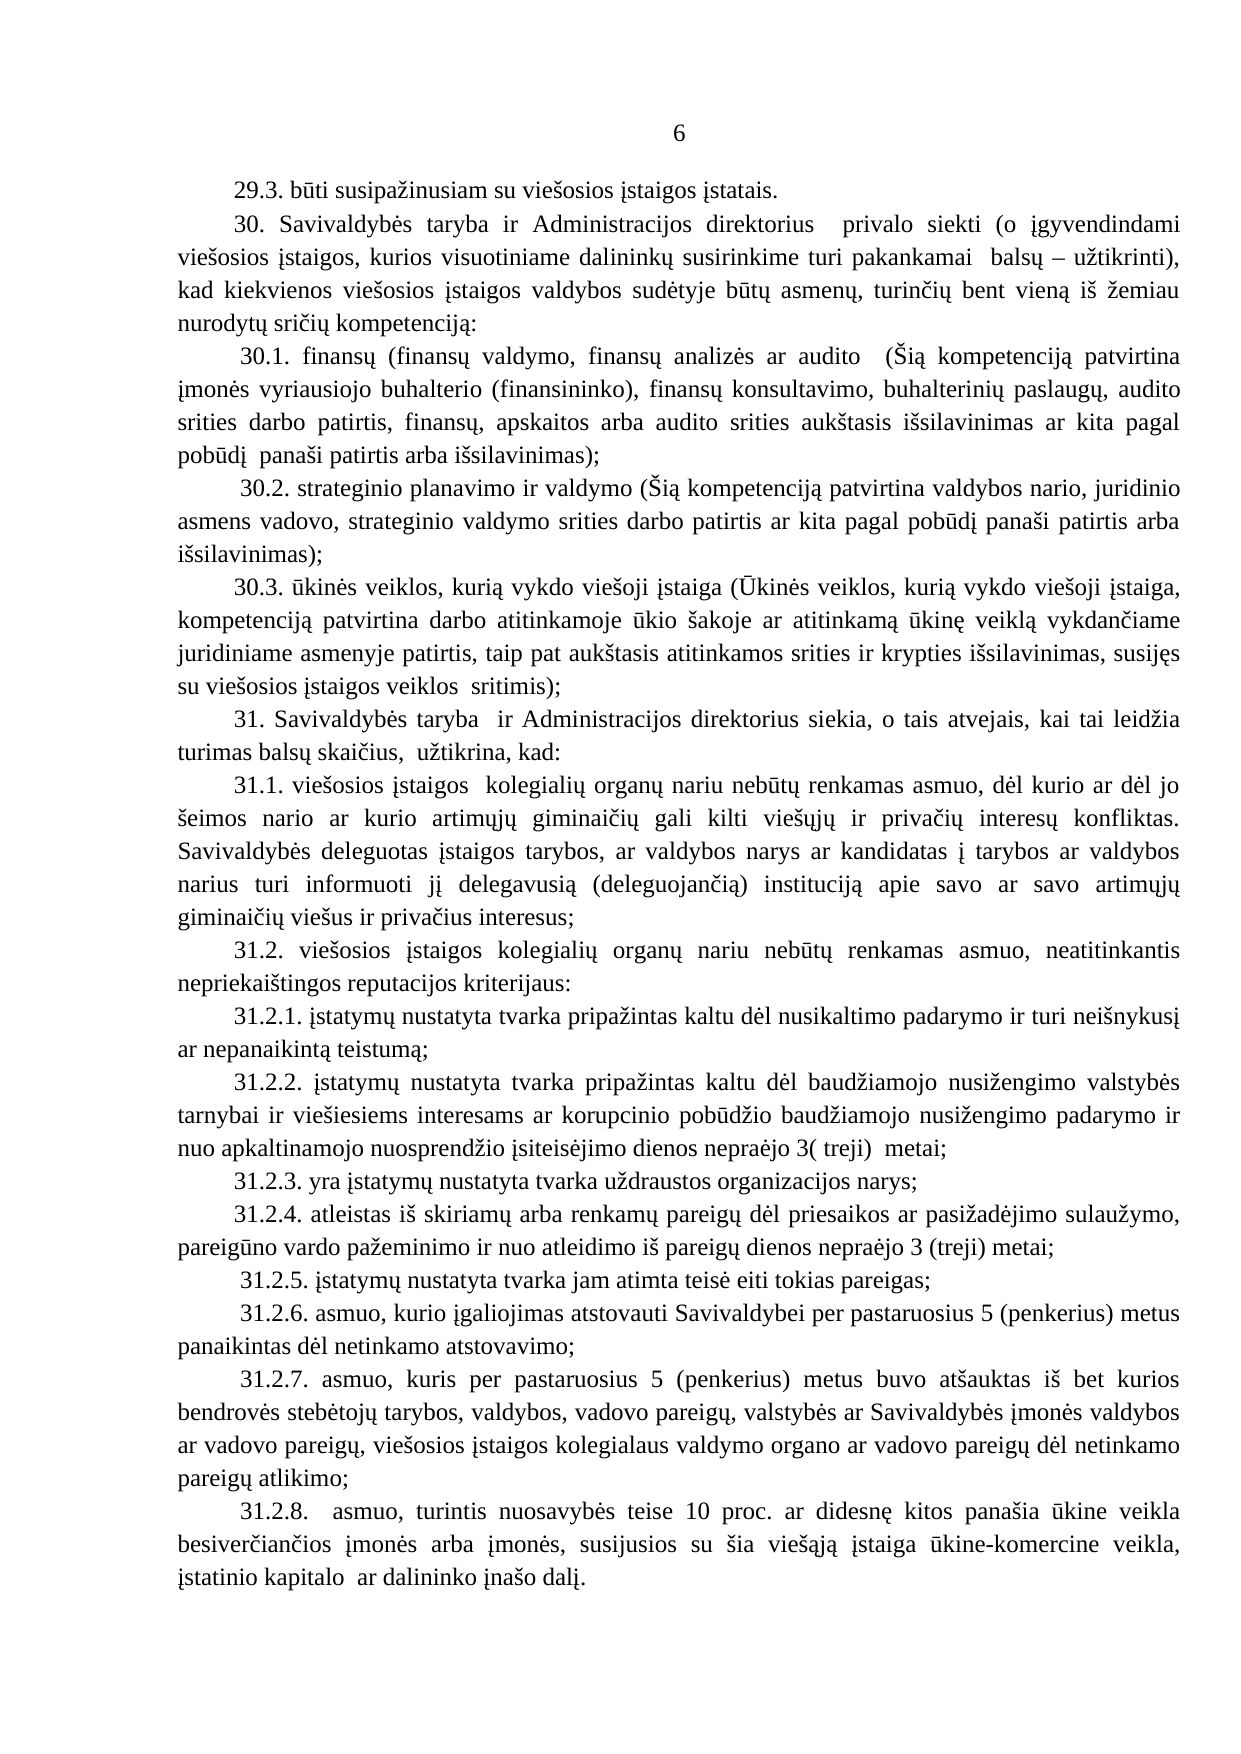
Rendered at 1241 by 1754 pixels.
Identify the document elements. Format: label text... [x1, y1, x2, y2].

text 31.2.4. atleistas iš skiriamų arba renkamų pareigų dėl priesaikos ar pasižadėjimo sulaužymo, pareigūno vardo pažeminimo ir nuo atleidimo iš pareigų dienos nepraėjo 3 (treji) metai; [177, 1199, 1181, 1261]
text 31.1. viešosios įstaigos kolegialių organų nariu nebūtų renkamas asmuo, dėl kurio ar dėl jo šeimos nario ar kurio artimųjų giminaičių gali kilti viešųjų ir privačių interesų konfliktas. Savivaldybės deleguotas įstaigos tarybos, ar valdybos narys ar kandidatas į tarybos ar valdybos narius turi informuoti jį delegavusią (deleguojančią) instituciją apie savo ar savo artimųjų giminaičių viešus ir privačius interesus; [177, 770, 1181, 931]
text 30.3. ūkinės veiklos, kurią vykdo viešoji įstaiga (Ūkinės veiklos, kurią vykdo viešoji įstaiga, kompetenciją patvirtina darbo atitinkamoje ūkio šakoje ar atitinkamą ūkinę veiklą vykdančiame juridiniame asmenyje patirtis, taip pat aukštasis atitinkamos srities ir krypties išsilavinimas, susijęs su viešosios įstaigos veiklos sritimis); [177, 572, 1181, 700]
text 30.2. strateginio planavimo ir valdymo (Šią kompetenciją patvirtina valdybos nario, juridinio asmens vadovo, strateginio valdymo srities darbo patirtis ar kita pagal pobūdį panaši patirtis arba išsilavinimas); [177, 473, 1181, 568]
text 31.2.1. įstatymų nustatyta tvarka pripažintas kaltu dėl nusikaltimo padarymo ir turi neišnykusį ar nepanaikintą teistumą; [177, 1001, 1181, 1063]
text 30.1. finansų (finansų valdymo, finansų analizės ar audito (Šią kompetenciją patvirtina įmonės vyriausiojo buhalterio (finansininko), finansų konsultavimo, buhalterinių paslaugų, audito srities darbo patirtis, finansų, apskaitos arba audito srities aukštasis išsilavinimas ar kita pagal pobūdį panaši patirtis arba išsilavinimas); [177, 341, 1181, 468]
text 31.2.2. įstatymų nustatyta tvarka pripažintas kaltu dėl baudžiamojo nusižengimo valstybės tarnybai ir viešiesiems interesams ar korupcinio pobūdžio baudžiamojo nusižengimo padarymo ir nuo apkaltinamojo nuosprendžio įsiteisėjimo dienos nepraėjo 3( treji) metai; [177, 1067, 1181, 1162]
text 29.3. būti susipažinusiam su viešosios įstaigos įstatais. [177, 176, 1181, 204]
text 31.2.7. asmuo, kuris per pastaruosius 5 (penkerius) metus buvo atšauktas iš bet kurios bendrovės stebėtojų tarybos, valdybos, vadovo pareigų, valstybės ar Savivaldybės įmonės valdybos ar vadovo pareigų, viešosios įstaigos kolegialaus valdymo organo ar vadovo pareigų dėl netinkamo pareigų atlikimo; [177, 1364, 1181, 1492]
text 30. Savivaldybės taryba ir Administracijos direktorius privalo siekti (o įgyvendindami viešosios įstaigos, kurios visuotiniame dalininkų susirinkime turi pakankamai balsų – užtikrinti), kad kiekvienos viešosios įstaigos valdybos sudėtyje būtų asmenų, turinčių bent vieną iš žemiau nurodytų sričių kompetenciją: [177, 209, 1181, 336]
text 31.2.8. asmuo, turintis nuosavybės teise 10 proc. ar didesnę kitos panašia ūkine veikla besiverčiančios įmonės arba įmonės, susijusios su šia viešąją įstaiga ūkine-komercine veikla, įstatinio kapitalo ar dalininko įnašo dalį. [177, 1496, 1181, 1591]
text 31. Savivaldybės taryba ir Administracijos direktorius siekia, o tais atvejais, kai tai leidžia turimas balsų skaičius, užtikrina, kad: [177, 704, 1181, 766]
text 31.2.5. įstatymų nustatyta tvarka jam atimta teisė eiti tokias pareigas; [177, 1265, 1181, 1294]
text 31.2.6. asmuo, kurio įgaliojimas atstovauti Savivaldybei per pastaruosius 5 (penkerius) metus panaikintas dėl netinkamo atstovavimo; [177, 1298, 1181, 1360]
text 31.2. viešosios įstaigos kolegialių organų nariu nebūtų renkamas asmuo, neatitinkantis nepriekaištingos reputacijos kriterijaus: [177, 935, 1181, 997]
text 31.2.3. yra įstatymų nustatyta tvarka uždraustos organizacijos narys; [177, 1166, 1181, 1195]
